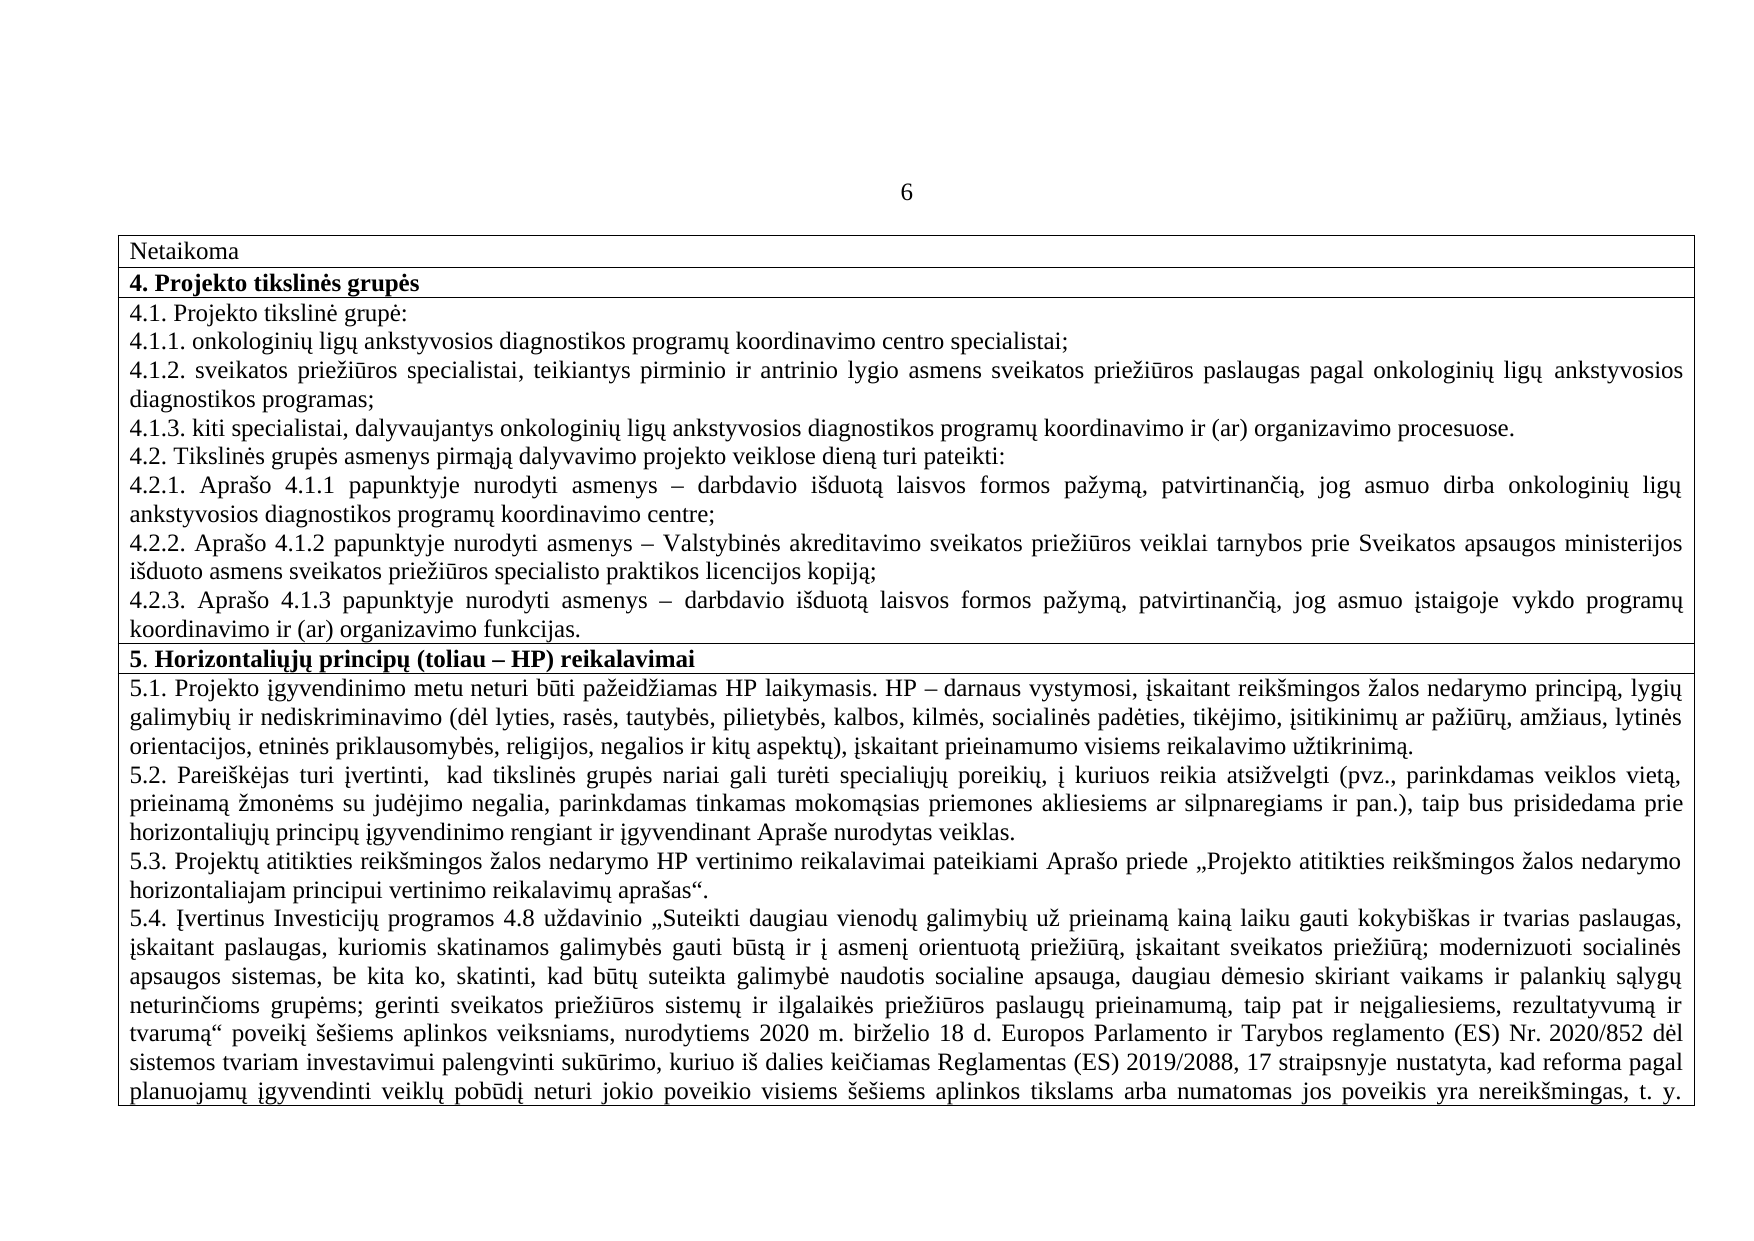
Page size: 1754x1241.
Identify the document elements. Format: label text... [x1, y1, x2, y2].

table_cell 4. Projekto tikslinės grupės [119, 268, 1694, 297]
table_cell Netaikoma [119, 236, 1694, 267]
table_cell 5.1. Projekto įgyvendinimo metu neturi būti pažeidžiamas HP laikymasis. HP – darnaus vystymosi, įskaitant reikšmingos žalos nedarymo principą, lygių galimybių ir nediskriminavimo (dėl lyties, rasės, tautybės, pilietybės, kalbos, kilmės, socialinės padėties, tikėjimo, įsitikinimų ar pažiūrų, amžiaus, lytinės orientacijos, etninės priklausomybės, religijos, negalios ir kitų aspektų), įskaitant prieinamumo visiems reikalavimo užtikrinimą. 5.2. Pareiškėjas turi įvertinti, kad tikslinės grupės nariai gali turėti specialiųjų poreikių, į kuriuos reikia atsižvelgti (pvz., parinkdamas veiklos vietą, prieinamą žmonėms su judėjimo negalia, parinkdamas tinkamas mokomąsias priemones akliesiems ar silpnaregiams ir pan.), taip bus prisidedama prie horizontaliųjų principų įgyvendinimo rengiant ir įgyvendinant Apraše nurodytas veiklas. 5.3. Projektų atitikties reikšmingos žalos nedarymo HP vertinimo reikalavimai pateikiami Aprašo priede „Projekto atitikties reikšmingos žalos nedarymo horizontaliajam principui vertinimo reikalavimų aprašas“. 5.4. Įvertinus Investicijų programos 4.8 uždavinio „Suteikti daugiau vienodų galimybių už prieinamą kainą laiku gauti kokybiškas ir tvarias paslaugas, įskaitant paslaugas, kuriomis skatinamos galimybės gauti būstą ir į asmenį orientuotą priežiūrą, įskaitant sveikatos priežiūrą; modernizuoti socialinės apsaugos sistemas, be kita ko, skatinti, kad būtų suteikta galimybė naudotis socialine apsauga, daugiau dėmesio skiriant vaikams ir palankių sąlygų neturinčioms grupėms; gerinti sveikatos priežiūros sistemų ir ilgalaikės priežiūros paslaugų prieinamumą, taip pat ir neįgaliesiems, rezultatyvumą ir tvarumą“ poveikį šešiems aplinkos veiksniams, nurodytiems 2020 m. birželio 18 d. Europos Parlamento ir Tarybos reglamento (ES) Nr. 2020/852 dėl sistemos tvariam investavimui palengvinti sukūrimo, kuriuo iš dalies keičiamas Reglamentas (ES) 2019/2088, 17 straipsnyje nustatyta, kad reforma pagal planuojamų įgyvendinti veiklų pobūdį neturi jokio poveikio visiems šešiems aplinkos tikslams arba numatomas jos poveikis yra nereikšmingas, t. y. [119, 674, 1694, 1105]
table_cell 4.1. Projekto tikslinė grupė: 4.1.1. onkologinių ligų ankstyvosios diagnostikos programų koordinavimo centro specialistai; 4.1.2. sveikatos priežiūros specialistai, teikiantys pirminio ir antrinio lygio asmens sveikatos priežiūros paslaugas pagal onkologinių ligų ankstyvosios diagnostikos programas; 4.1.3. kiti specialistai, dalyvaujantys onkologinių ligų ankstyvosios diagnostikos programų koordinavimo ir (ar) organizavimo procesuose. 4.2. Tikslinės grupės asmenys pirmąją dalyvavimo projekto veiklose dieną turi pateikti: 4.2.1. Aprašo 4.1.1 papunktyje nurodyti asmenys – darbdavio išduotą laisvos formos pažymą, patvirtinančią, jog asmuo dirba onkologinių ligų ankstyvosios diagnostikos programų koordinavimo centre; 4.2.2. Aprašo 4.1.2 papunktyje nurodyti asmenys – Valstybinės akreditavimo sveikatos priežiūros veiklai tarnybos prie Sveikatos apsaugos ministerijos išduoto asmens sveikatos priežiūros specialisto praktikos licencijos kopiją; 4.2.3. Aprašo 4.1.3 papunktyje nurodyti asmenys – darbdavio išduotą laisvos formos pažymą, patvirtinančią, jog asmuo įstaigoje vykdo programų koordinavimo ir (ar) organizavimo funkcijas. [119, 298, 1694, 643]
table_cell 5. Horizontaliųjų principų (toliau – HP) reikalavimai [119, 644, 1694, 672]
